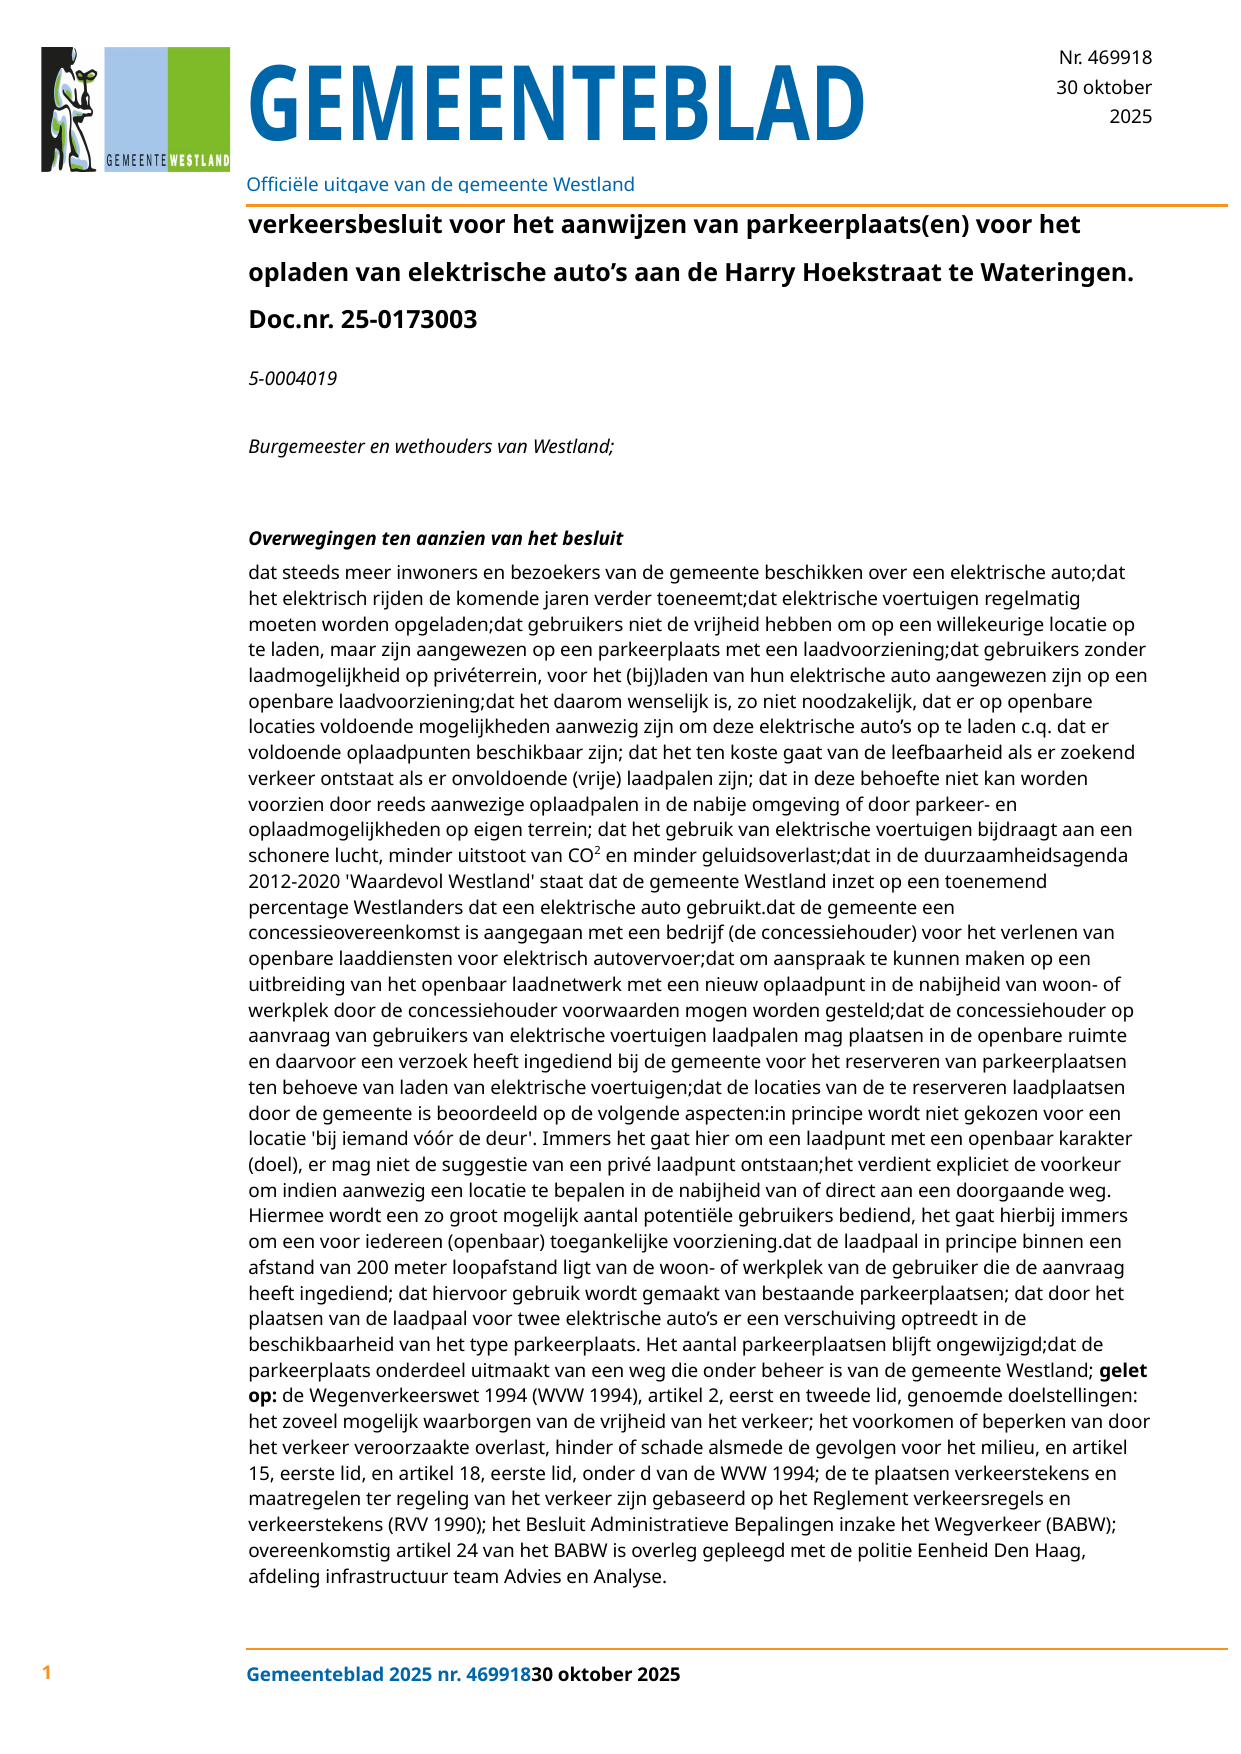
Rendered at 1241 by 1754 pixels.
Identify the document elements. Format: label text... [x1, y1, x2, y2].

text Overwegingen ten aanzien van het besluit [248, 525, 1152, 551]
text Burgemeester en wethouders van Westland; [248, 433, 1152, 459]
text 5-0004019 [248, 366, 1152, 391]
text verkeersbesluit voor het aanwijzen van parkeerplaats(en) voor het opladen van elektrische auto’s aan de Harry Hoekstraat te Wateringen. Doc.nr. 25-0173003 [248, 207, 1152, 336]
text dat steeds meer inwoners en bezoekers van de gemeente beschikken over een elektrische auto;dat het elektrisch rijden de komende jaren verder toeneemt;dat elektrische voertuigen regelmatig moeten worden opgeladen;dat gebruikers niet de vrijheid hebben om op een willekeurige locatie op te laden, maar zijn aangewezen op een parkeerplaats met een laadvoorziening;dat gebruikers zonder laadmogelijkheid op privéterrein, voor het (bij)laden van hun elektrische auto aangewezen zijn op een openbare laadvoorziening;dat het daarom wenselijk is, zo niet noodzakelijk, dat er op openbare locaties voldoende mogelijkheden aanwezig zijn om deze elektrische auto’s op te laden c.q. dat er voldoende oplaadpunten beschikbaar zijn; dat het ten koste gaat van de leefbaarheid als er zoekend verkeer ontstaat als er onvoldoende (vrije) laadpalen zijn; dat in deze behoefte niet kan worden voorzien door reeds aanwezige oplaadpalen in de nabije omgeving of door parkeer- en oplaadmogelijkheden op eigen terrein; dat het gebruik van elektrische voertuigen bijdraagt aan een schonere lucht, minder uitstoot van CO2 en minder geluidsoverlast;dat in de duurzaamheidsagenda 2012-2020 'Waardevol Westland' staat dat de gemeente Westland inzet op een toenemend percentage Westlanders dat een elektrische auto gebruikt.dat de gemeente een concessieovereenkomst is aangegaan met een bedrijf (de concessiehouder) voor het verlenen van openbare laaddiensten voor elektrisch autovervoer;dat om aanspraak te kunnen maken op een uitbreiding van het openbaar laadnetwerk met een nieuw oplaadpunt in de nabijheid van woon- of werkplek door de concessiehouder voorwaarden mogen worden gesteld;dat de concessiehouder op aanvraag van gebruikers van elektrische voertuigen laadpalen mag plaatsen in de openbare ruimte en daarvoor een verzoek heeft ingediend bij de gemeente voor het reserveren van parkeerplaatsen ten behoeve van laden van elektrische voertuigen;dat de locaties van de te reserveren laadplaatsen door de gemeente is beoordeeld op de volgende aspecten:in principe wordt niet gekozen voor een locatie 'bij iemand vóór de deur'. Immers het gaat hier om een laadpunt met een openbaar karakter (doel), er mag niet de suggestie van een privé laadpunt ontstaan;het verdient expliciet de voorkeur om indien aanwezig een locatie te bepalen in de nabijheid van of direct aan een doorgaande weg. Hiermee wordt een zo groot mogelijk aantal potentiële gebruikers bediend, het gaat hierbij immers om een voor iedereen (openbaar) toegankelijke voorziening.dat de laadpaal in principe binnen een afstand van 200 meter loopafstand ligt van de woon- of werkplek van de gebruiker die de aanvraag heeft ingediend; dat hiervoor gebruik wordt gemaakt van bestaande parkeerplaatsen; dat door het plaatsen van de laadpaal voor twee elektrische auto’s er een verschuiving optreedt in de beschikbaarheid van het type parkeerplaats. Het aantal parkeerplaatsen blijft ongewijzigd;dat de parkeerplaats onderdeel uitmaakt van een weg die onder beheer is van de gemeente Westland; gelet op: de Wegenverkeerswet 1994 (WVW 1994), artikel 2, eerst en tweede lid, genoemde doelstellingen: het zoveel mogelijk waarborgen van de vrijheid van het verkeer; het voorkomen of beperken van door het verkeer veroorzaakte overlast, hinder of schade alsmede de gevolgen voor het milieu, en artikel 15, eerste lid, en artikel 18, eerste lid, onder d van de WVW 1994; de te plaatsen verkeerstekens en maatregelen ter regeling van het verkeer zijn gebaseerd op het Reglement verkeersregels en verkeerstekens (RVV 1990); het Besluit Administratieve Bepalingen inzake het Wegverkeer (BABW); overeenkomstig artikel 24 van het BABW is overleg gepleegd met de politie Eenheid Den Haag, afdeling infrastructuur team Advies en Analyse. [248, 559, 1152, 1588]
picture [41, 47, 231, 172]
